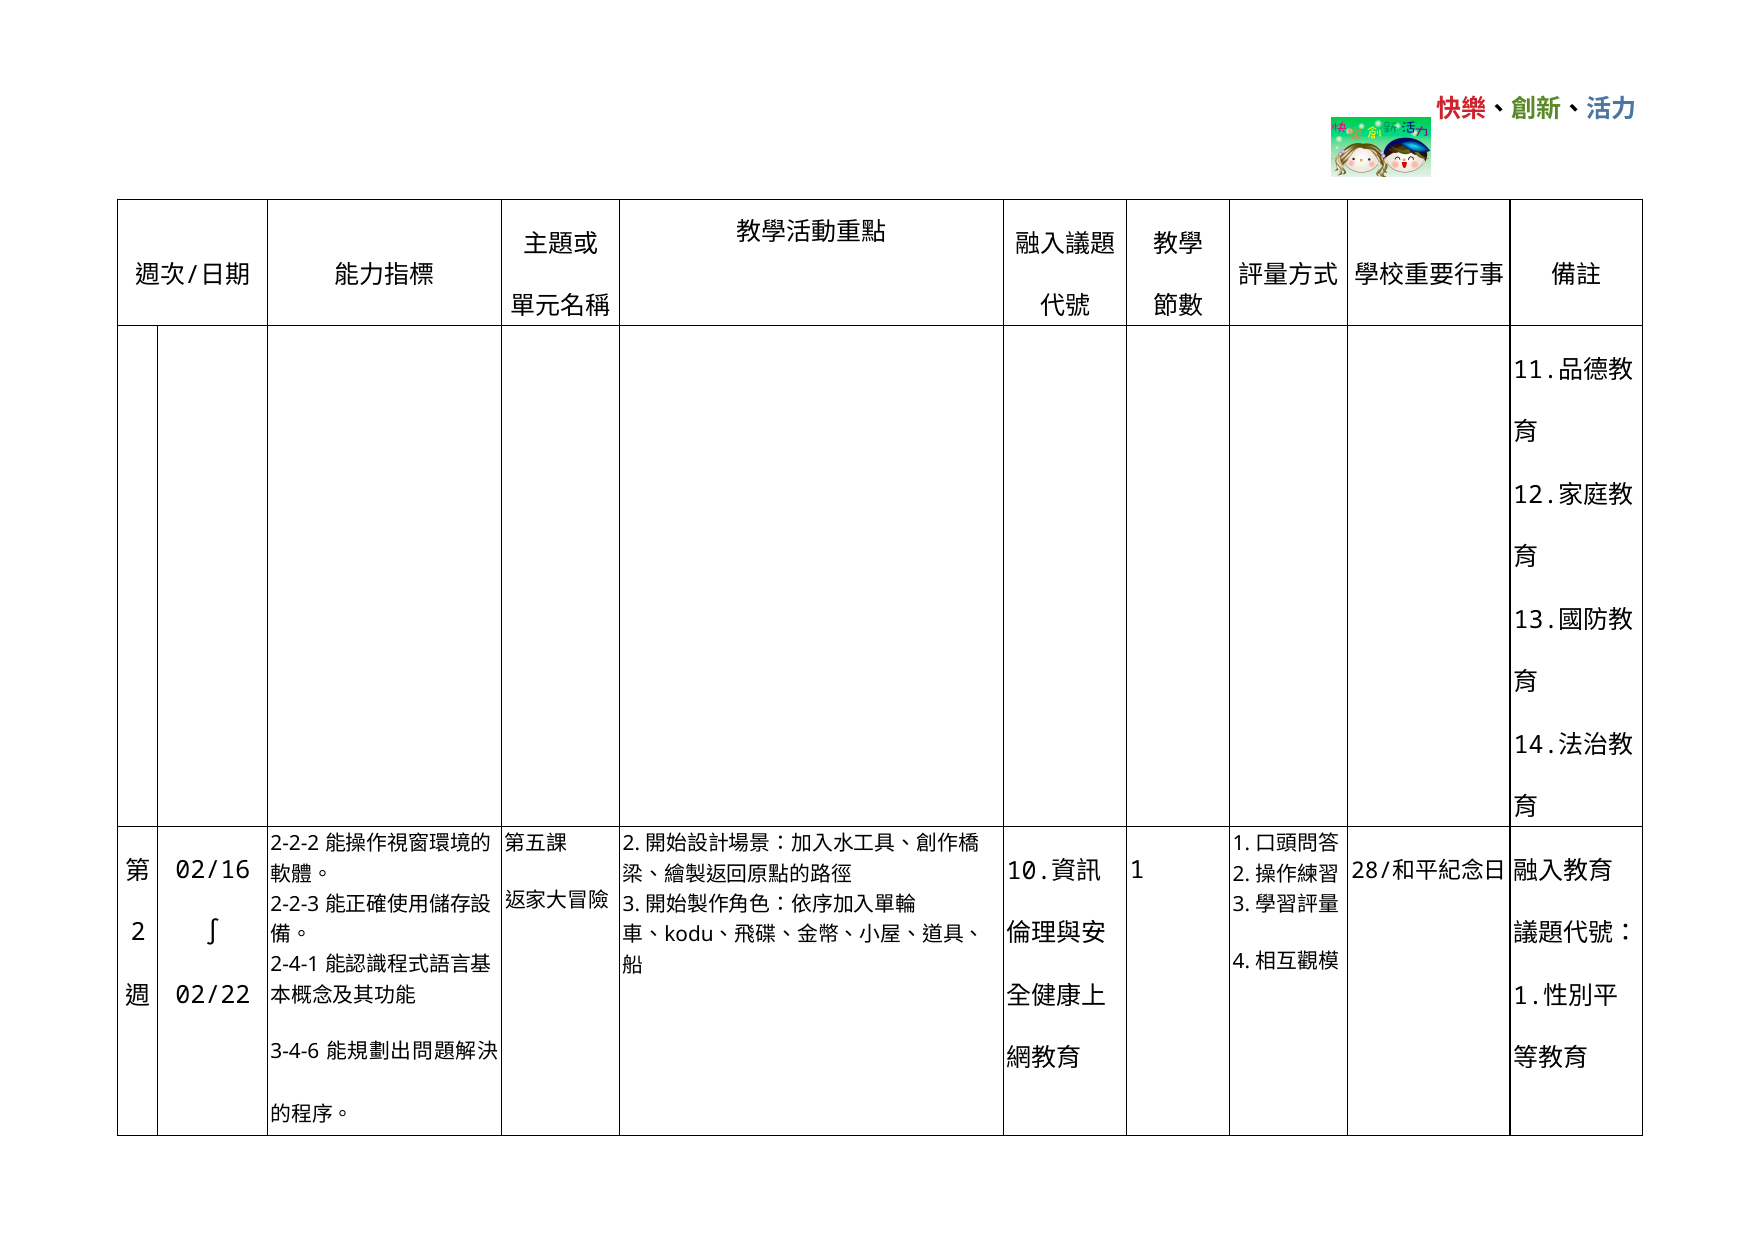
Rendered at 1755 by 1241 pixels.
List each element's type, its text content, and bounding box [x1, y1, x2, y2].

table_header 教學 節數 [1127, 200, 1229, 324]
table_header 備註 [1511, 200, 1642, 324]
table_cell [1127, 326, 1229, 826]
table_cell [268, 326, 501, 826]
table_header 學校重要行事 [1348, 200, 1509, 324]
table_cell 第 2 週 [118, 827, 157, 1135]
table_cell 第五課 返家大冒險 [502, 827, 619, 1135]
table_cell [1004, 326, 1126, 826]
table_header 主題或 單元名稱 [502, 200, 619, 324]
table_cell 1. 口頭問答 2. 操作練習 3. 學習評量 4. 相互觀模 [1230, 827, 1347, 1135]
table_cell [158, 326, 267, 826]
table_header 能力指標 [268, 200, 501, 324]
table_cell [1230, 326, 1347, 826]
table_cell 1 [1127, 827, 1229, 1135]
table_cell [620, 326, 1003, 826]
table_cell 10.資訊倫理與安全健康上網教育 [1004, 827, 1126, 1135]
table_header 評量方式 [1230, 200, 1347, 324]
table_cell 28/和平紀念日 [1348, 827, 1509, 1135]
table_cell 融入教育 議題代號： 1.性別平等教育 2.環境教育 3.資訊教育 4.家政教育 5.人權教育 6.生涯發展教育 7.海洋教育 8.本土語言 9.圖資利用及閱讀教育 10.資訊倫理與安全健康上網教育 11.品德教育 12.家庭教育 13.國防教育 14.法治教育 [1511, 827, 1642, 1135]
table_header 融入議題 代號 [1004, 200, 1126, 324]
table_header 週次/日期 [118, 200, 267, 324]
table_cell 11.品德教育 12.家庭教育 13.國防教育 14.法治教育 [1511, 326, 1642, 826]
table_header 教學活動重點 [620, 200, 1003, 324]
table_cell 02/16 ∫ 02/22 [158, 827, 267, 1135]
table_cell 2. 開始設計場景：加入水工具、創作橋梁、繪製返回原點的路徑 3. 開始製作角色：依序加入單輪車、kodu、飛碟、金幣、小屋、道具、船 [620, 827, 1003, 1135]
table_cell [1348, 326, 1509, 826]
table_cell [118, 326, 157, 826]
table_cell 2-2-2 能操作視窗環境的軟體。 2-2-3 能正確使用儲存設備。 2-4-1 能認識程式語言基本概念及其功能 3-4-6 能規劃出問題解決的程序。 [268, 827, 501, 1135]
table_cell [502, 326, 619, 826]
